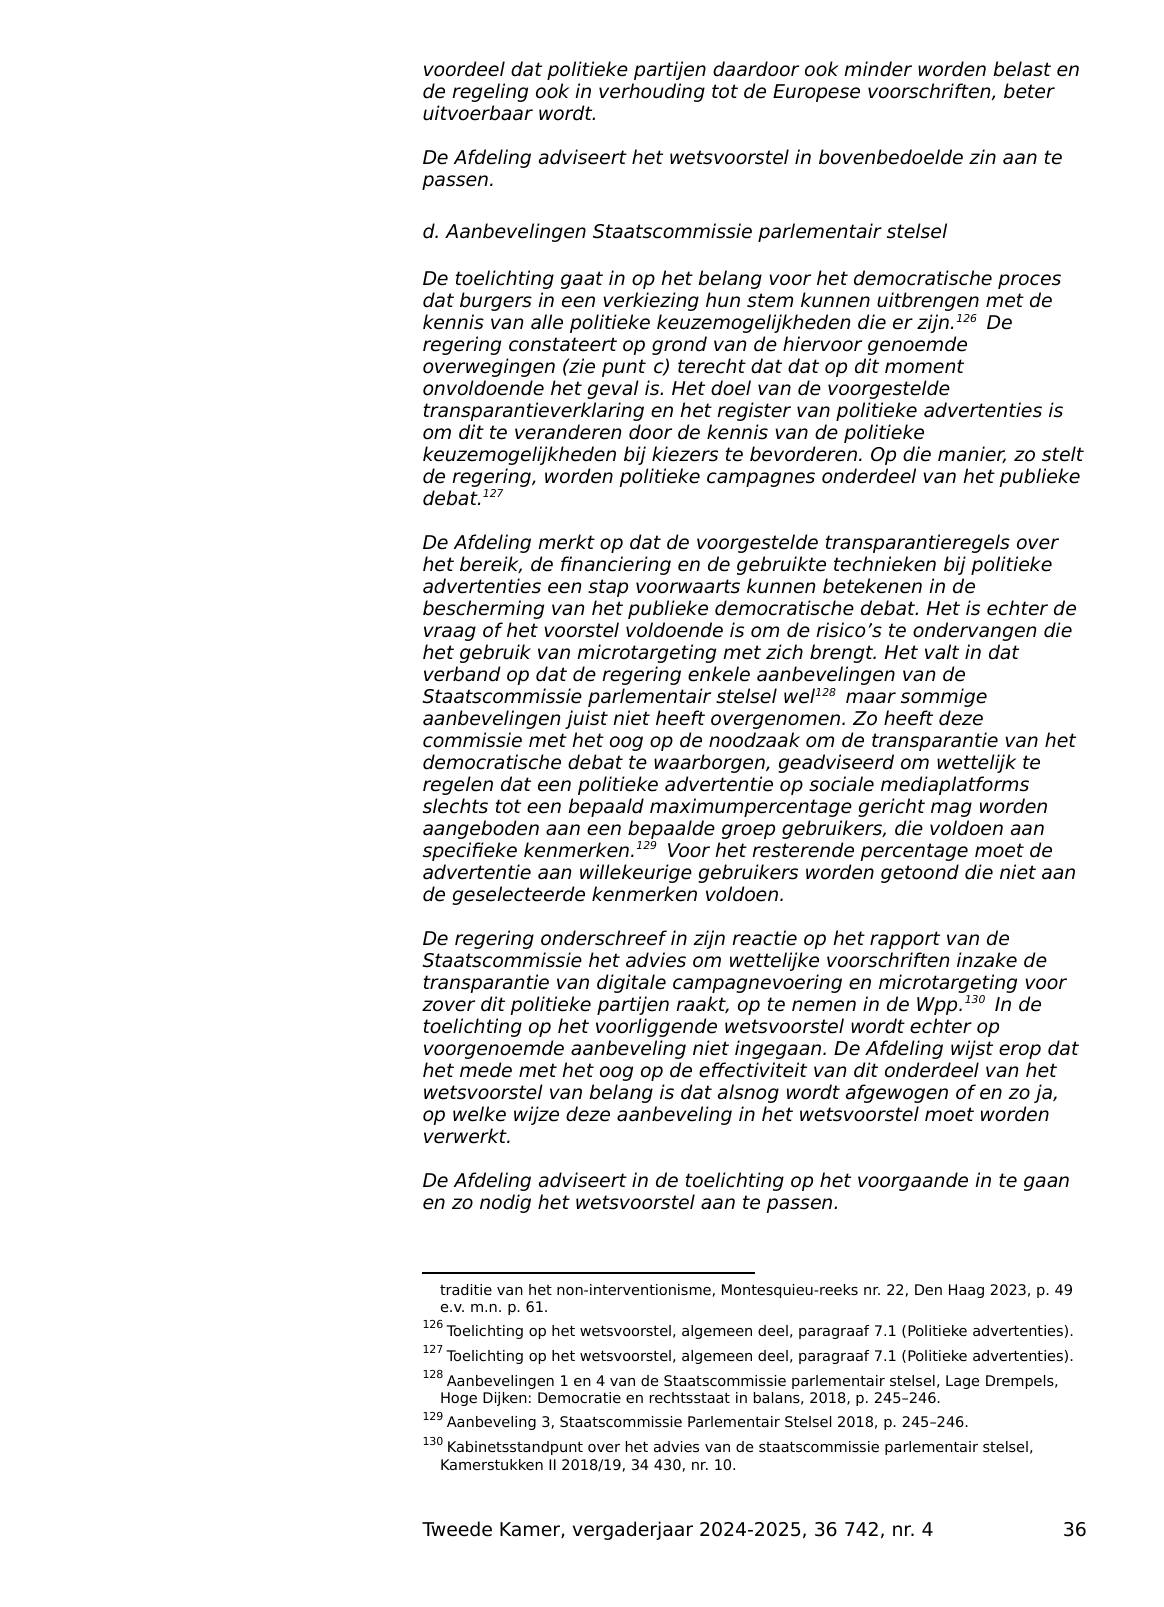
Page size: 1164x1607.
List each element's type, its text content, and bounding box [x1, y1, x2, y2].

text De Afdeling adviseert het wetsvoorstel in bovenbedoelde zin aan te passen. [422, 147, 1087, 191]
subtitle d. Aanbevelingen Staatscommissie parlementair stelsel [422, 221, 1087, 243]
text Toelichting op het wetsvoorstel, algemeen deel, paragraaf 7.1 (Politieke advertenties). [422, 1318, 1087, 1341]
text De toelichting gaat in op het belang voor het democratische proces dat burgers in een verkiezing hun stem kunnen uitbrengen met de kennis van alle politieke keuzemogelijkheden die er zijn. De regering constateert op grond van de hiervoor genoemde overwegingen (zie punt c) terecht dat dat op dit moment onvoldoende het geval is. Het doel van de voorgestelde transparantieverklaring en het register van politieke advertenties is om dit te veranderen door de kennis van de politieke keuzemogelijkheden bij kiezers te bevorderen. Op die manier, zo stelt de regering, worden politieke campagnes onderdeel van het publieke debat. [422, 268, 1087, 510]
text Aanbeveling 3, Staatscommissie Parlementair Stelsel 2018, p. 245–246. [422, 1410, 1087, 1432]
text Aanbevelingen 1 en 4 van de Staatscommissie parlementair stelsel, Lage Drempels, Hoge Dijken: Democratie en rechtsstaat in balans, 2018, p. 245–246. [422, 1368, 1087, 1407]
text De Afdeling merkt op dat de voorgestelde transparantieregels over het bereik, de financiering en de gebruikte technieken bij politieke advertenties een stap voorwaarts kunnen betekenen in de bescherming van het publieke democratische debat. Het is echter de vraag of het voorstel voldoende is om de risico’s te ondervangen die het gebruik van microtargeting met zich brengt. Het valt in dat verband op dat de regering enkele aanbevelingen van de Staatscommissie parlementair stelsel wel maar sommige aanbevelingen juist niet heeft overgenomen. Zo heeft deze commissie met het oog op de noodzaak om de transparantie van het democratische debat te waarborgen, geadviseerd om wettelijk te regelen dat een politieke advertentie op sociale mediaplatforms slechts tot een bepaald maximumpercentage gericht mag worden aangeboden aan een bepaalde groep gebruikers, die voldoen aan specifieke kenmerken. Voor het resterende percentage moet de advertentie aan willekeurige gebruikers worden getoond die niet aan de geselecteerde kenmerken voldoen. [422, 532, 1087, 906]
text Kabinetsstandpunt over het advies van de staatscommissie parlementair stelsel, Kamerstukken II 2018/19, 34 430, nr. 10. [422, 1435, 1087, 1474]
text De Afdeling adviseert in de toelichting op het voorgaande in te gaan en zo nodig het wetsvoorstel aan te passen. [422, 1170, 1087, 1214]
text De regering onderschreef in zijn reactie op het rapport van de Staatscommissie het advies om wettelijke voorschriften inzake de transparantie van digitale campagnevoering en microtargeting voor zover dit politieke partijen raakt, op te nemen in de Wpp. In de toelichting op het voorliggende wetsvoorstel wordt echter op voorgenoemde aanbeveling niet ingegaan. De Afdeling wijst erop dat het mede met het oog op de effectiviteit van dit onderdeel van het wetsvoorstel van belang is dat alsnog wordt afgewogen of en zo ja, op welke wijze deze aanbeveling in het wetsvoorstel moet worden verwerkt. [422, 928, 1087, 1148]
text traditie van het non-interventionisme, Montesquieu-reeks nr. 22, Den Haag 2023, p. 49 e.v. m.n. p. 61. [422, 1282, 1087, 1316]
text voordeel dat politieke partijen daardoor ook minder worden belast en de regeling ook in verhouding tot de Europese voorschriften, beter uitvoerbaar wordt. [422, 59, 1087, 125]
text Toelichting op het wetsvoorstel, algemeen deel, paragraaf 7.1 (Politieke advertenties). [422, 1343, 1087, 1366]
